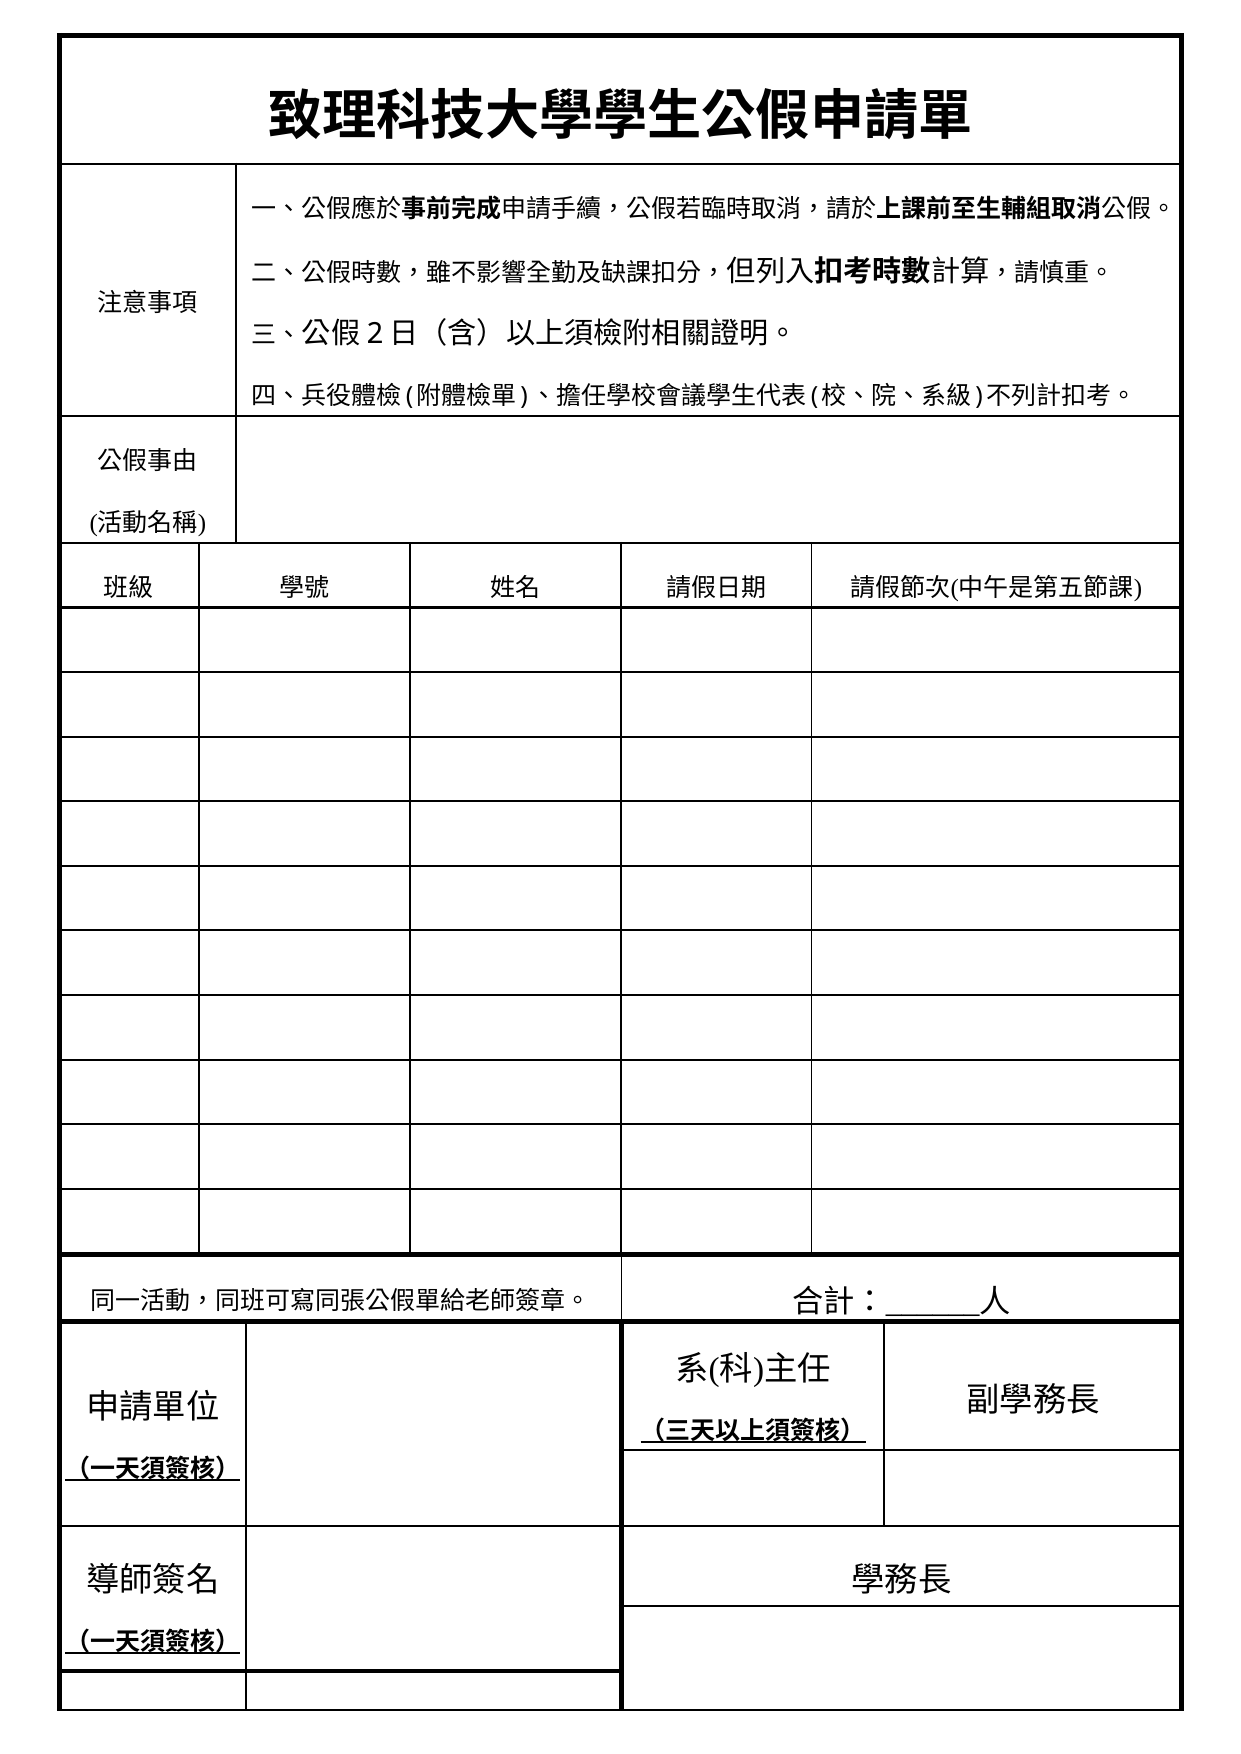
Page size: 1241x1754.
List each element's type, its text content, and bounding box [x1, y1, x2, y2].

table_cell [622, 1190, 811, 1252]
table_cell [812, 867, 1179, 929]
table_cell [200, 996, 409, 1058]
table_cell [200, 738, 409, 800]
table_cell [200, 1190, 409, 1252]
table_cell 班級 [62, 544, 198, 606]
table_cell [624, 1607, 1179, 1709]
table_cell [622, 802, 811, 865]
table_cell [812, 1190, 1179, 1252]
table_cell [62, 609, 198, 671]
table_cell 學號 [200, 544, 409, 606]
table_cell [812, 931, 1179, 994]
table_cell 系(科)主任 （三天以上須簽核） [624, 1324, 883, 1449]
table_cell 請假日期 [622, 544, 811, 606]
table_cell 同一活動，同班可寫同張公假單給老師簽章。 [62, 1257, 621, 1319]
table_cell [411, 1125, 620, 1188]
table_cell 申請單位 （一天須簽核） [62, 1324, 245, 1525]
table_cell [812, 996, 1179, 1058]
table_cell [622, 1061, 811, 1123]
table_cell [62, 931, 198, 994]
table_cell [622, 867, 811, 929]
table_cell [622, 996, 811, 1058]
table_cell [411, 673, 620, 736]
table_cell [200, 673, 409, 736]
table_cell [200, 802, 409, 865]
table_cell [411, 802, 620, 865]
table_cell 學務長 [624, 1527, 1179, 1605]
table_cell [200, 1125, 409, 1188]
table_cell 公假事由 (活動名稱) [62, 417, 235, 542]
table_cell [812, 738, 1179, 800]
table_cell [200, 867, 409, 929]
table_cell [411, 931, 620, 994]
table_cell [62, 996, 198, 1058]
table_cell [62, 1190, 198, 1252]
table_cell [411, 738, 620, 800]
table_cell [411, 1190, 620, 1252]
table_cell 請假節次(中午是第五節課) [812, 544, 1179, 606]
table_cell [62, 738, 198, 800]
table_cell 導師簽名 （一天須簽核） [62, 1527, 245, 1668]
table_cell [812, 673, 1179, 736]
table_cell [247, 1527, 619, 1668]
table_cell [200, 1061, 409, 1123]
table_cell [62, 1061, 198, 1123]
table_cell [62, 867, 198, 929]
table_cell 姓名 [411, 544, 620, 606]
table_cell [622, 1125, 811, 1188]
table_cell [62, 673, 198, 736]
table_cell 副學務長 [885, 1324, 1179, 1449]
table_cell [247, 1324, 619, 1525]
table_cell [622, 738, 811, 800]
table_cell [200, 931, 409, 994]
table_cell [812, 1125, 1179, 1188]
table_cell [62, 802, 198, 865]
table_cell [411, 996, 620, 1058]
table_cell [247, 1673, 619, 1709]
table_cell [62, 1125, 198, 1188]
table_cell [62, 1673, 245, 1709]
table_cell [200, 609, 409, 671]
table_cell 一、公假應於事前完成申請手續，公假若臨時取消，請於上課前至生輔組取消公假。 二、公假時數，雖不影響全勤及缺課扣分，但列入扣考時數計算，請慎重。 三、公假2日（含）以上須檢附相關證明。 四、兵役體檢(附體檢單)、擔任學校會議學生代表(校、院、系級)不列計扣考。 [237, 165, 1179, 415]
table_header 致理科技大學學生公假申請單 [62, 38, 1179, 163]
table_cell [812, 802, 1179, 865]
table_cell [622, 931, 811, 994]
table_cell [812, 1061, 1179, 1123]
table_cell 注意事項 [62, 165, 235, 415]
table_cell [885, 1451, 1179, 1525]
table_cell [624, 1451, 883, 1525]
table_cell [812, 609, 1179, 671]
table_cell [411, 867, 620, 929]
table_cell 合計：______人 [622, 1257, 1179, 1319]
table_cell [237, 417, 1179, 542]
table_cell [411, 1061, 620, 1123]
table_cell [622, 673, 811, 736]
table_cell [411, 609, 620, 671]
table_cell [622, 609, 811, 671]
